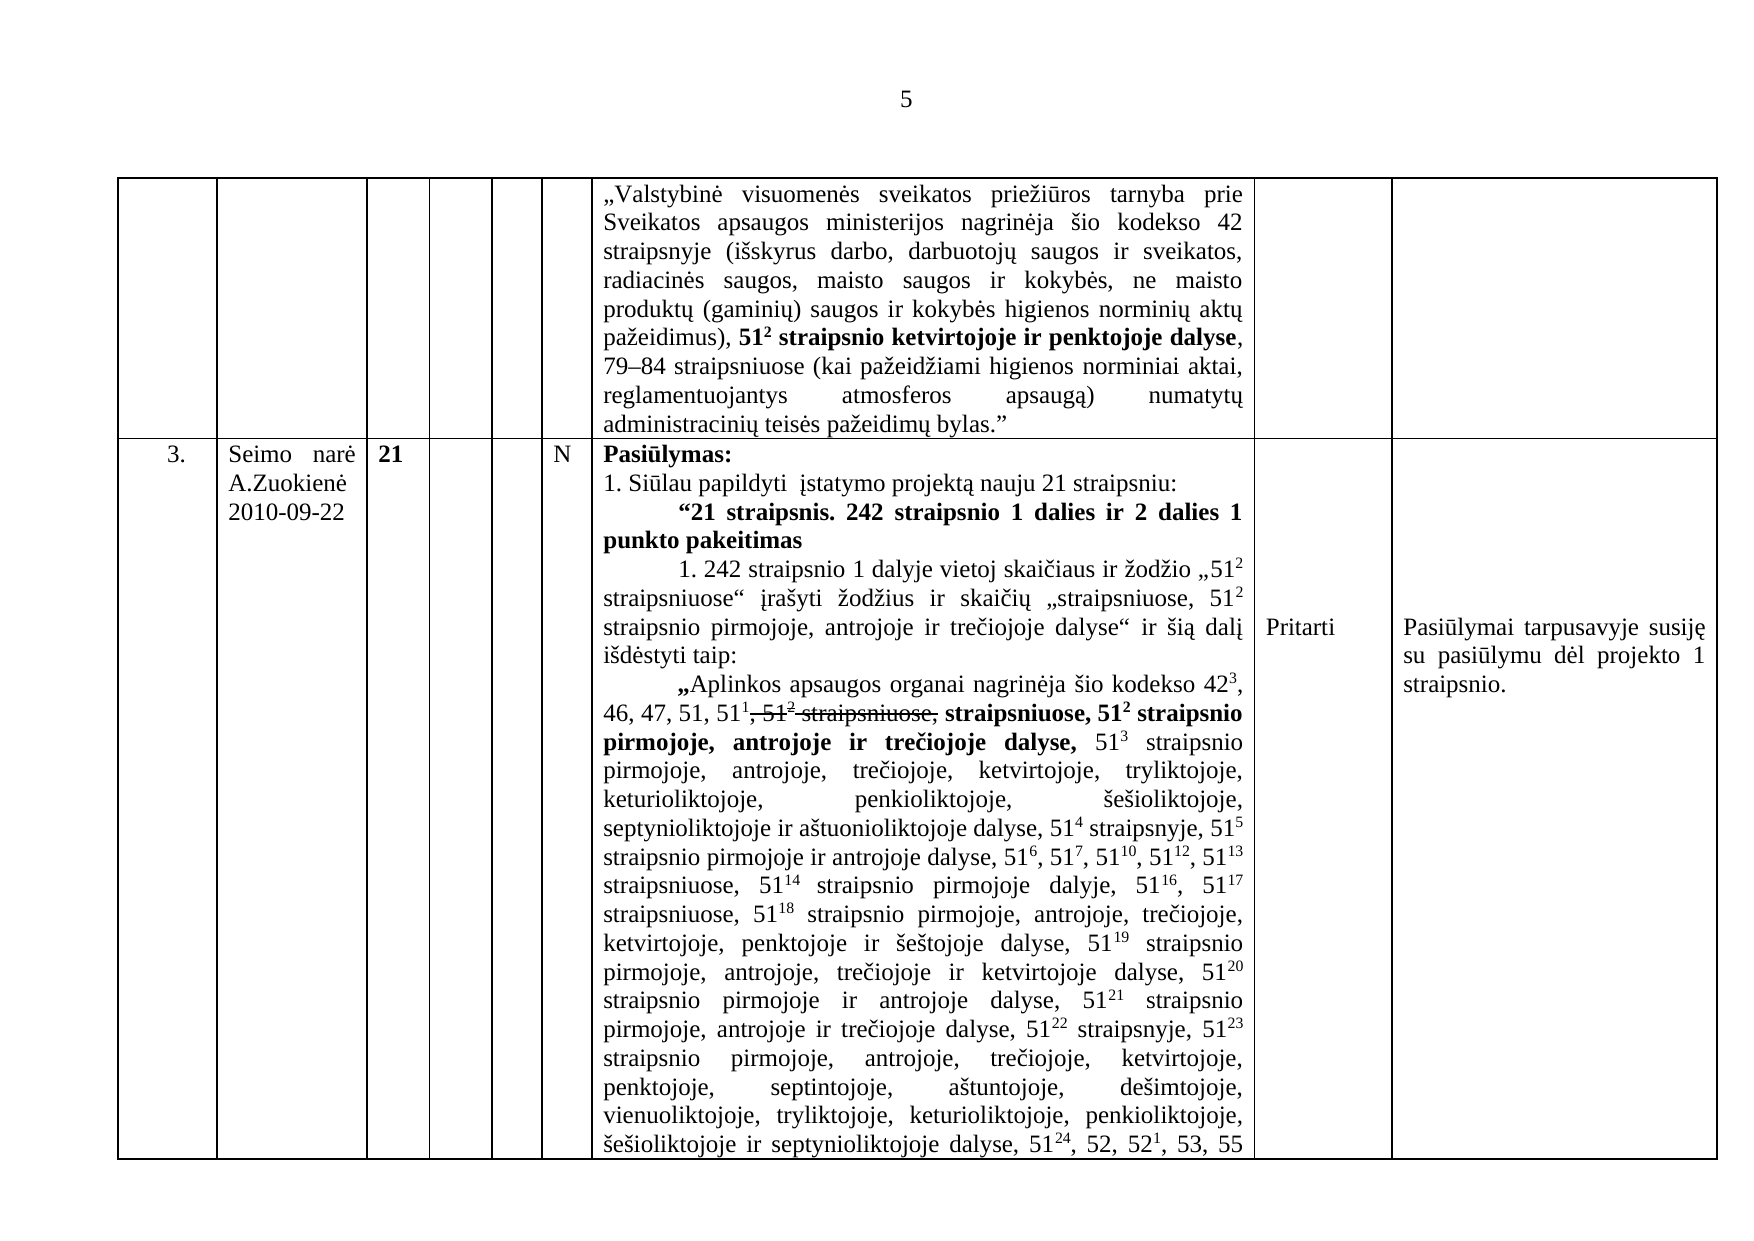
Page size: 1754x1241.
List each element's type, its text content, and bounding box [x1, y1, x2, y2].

table_cell [218, 179, 366, 437]
table_cell [1393, 179, 1716, 437]
table_cell Pasiūlymas: 1. Siūlau papildyti įstatymo projektą nauju 21 straipsniu: “21 straipsnis. 242 straipsnio 1 dalies ir 2 dalies 1 punkto pakeitimas 1. 242 straipsnio 1 dalyje vietoj skaičiaus ir žodžio „512 straipsniuose“ įrašyti žodžius ir skaičių „straipsniuose, 512 straipsnio pirmojoje, antrojoje ir trečiojoje dalyse“ ir šią dalį išdėstyti taip: „Aplinkos apsaugos organai nagrinėja šio kodekso 423, 46, 47, 51, 511, 512 straipsniuose, straipsniuose, 512 straipsnio pirmojoje, antrojoje ir trečiojoje dalyse, 513 straipsnio pirmojoje, antrojoje, trečiojoje, ketvirtojoje, tryliktojoje, keturioliktojoje, penkioliktojoje, šešioliktojoje, septynioliktojoje ir aštuonioliktojoje dalyse, 514 straipsnyje, 515 straipsnio pirmojoje ir antrojoje dalyse, 516, 517, 5110, 5112, 5113 straipsniuose, 5114 straipsnio pirmojoje dalyje, 5116, 5117 straipsniuose, 5118 straipsnio pirmojoje, antrojoje, trečiojoje, ketvirtojoje, penktojoje ir šeštojoje dalyse, 5119 straipsnio pirmojoje, antrojoje, trečiojoje ir ketvirtojoje dalyse, 5120 straipsnio pirmojoje ir antrojoje dalyse, 5121 straipsnio pirmojoje, antrojoje ir trečiojoje dalyse, 5122 straipsnyje, 5123 straipsnio pirmojoje, antrojoje, trečiojoje, ketvirtojoje, penktojoje, septintojoje, aštuntojoje, dešimtojoje, vienuoliktojoje, tryliktojoje, keturioliktojoje, penkioliktojoje, šešioliktojoje ir septynioliktojoje dalyse, 5124, 52, 521, 53, 55 [593, 439, 1254, 1158]
table_cell [430, 179, 491, 437]
table_cell Pritarti [1255, 439, 1391, 1158]
table_cell N [543, 439, 591, 1158]
table_cell [430, 439, 491, 1158]
table_cell 21 [368, 439, 429, 1158]
table_cell [119, 439, 216, 1158]
table_cell [493, 439, 541, 1158]
table_cell [543, 179, 591, 437]
table_cell Pasiūlymai tarpusavyje susiję su pasiūlymu dėl projekto 1 straipsnio. [1393, 439, 1716, 1158]
table_cell Seimo narė A.Zuokienė 2010-09-22 [218, 439, 366, 1158]
table_cell [119, 179, 216, 437]
table_cell [493, 179, 541, 437]
table_cell [1255, 179, 1391, 437]
table_cell „Valstybinė visuomenės sveikatos priežiūros tarnyba prie Sveikatos apsaugos ministerijos nagrinėja šio kodekso 42 straipsnyje (išskyrus darbo, darbuotojų saugos ir sveikatos, radiacinės saugos, maisto saugos ir kokybės, ne maisto produktų (gaminių) saugos ir kokybės higienos norminių aktų pažeidimus), 512 straipsnio ketvirtojoje ir penktojoje dalyse, 79–84 straipsniuose (kai pažeidžiami higienos norminiai aktai, reglamentuojantys atmosferos apsaugą) numatytų administracinių teisės pažeidimų bylas.” [593, 179, 1254, 437]
table_cell [368, 179, 429, 437]
